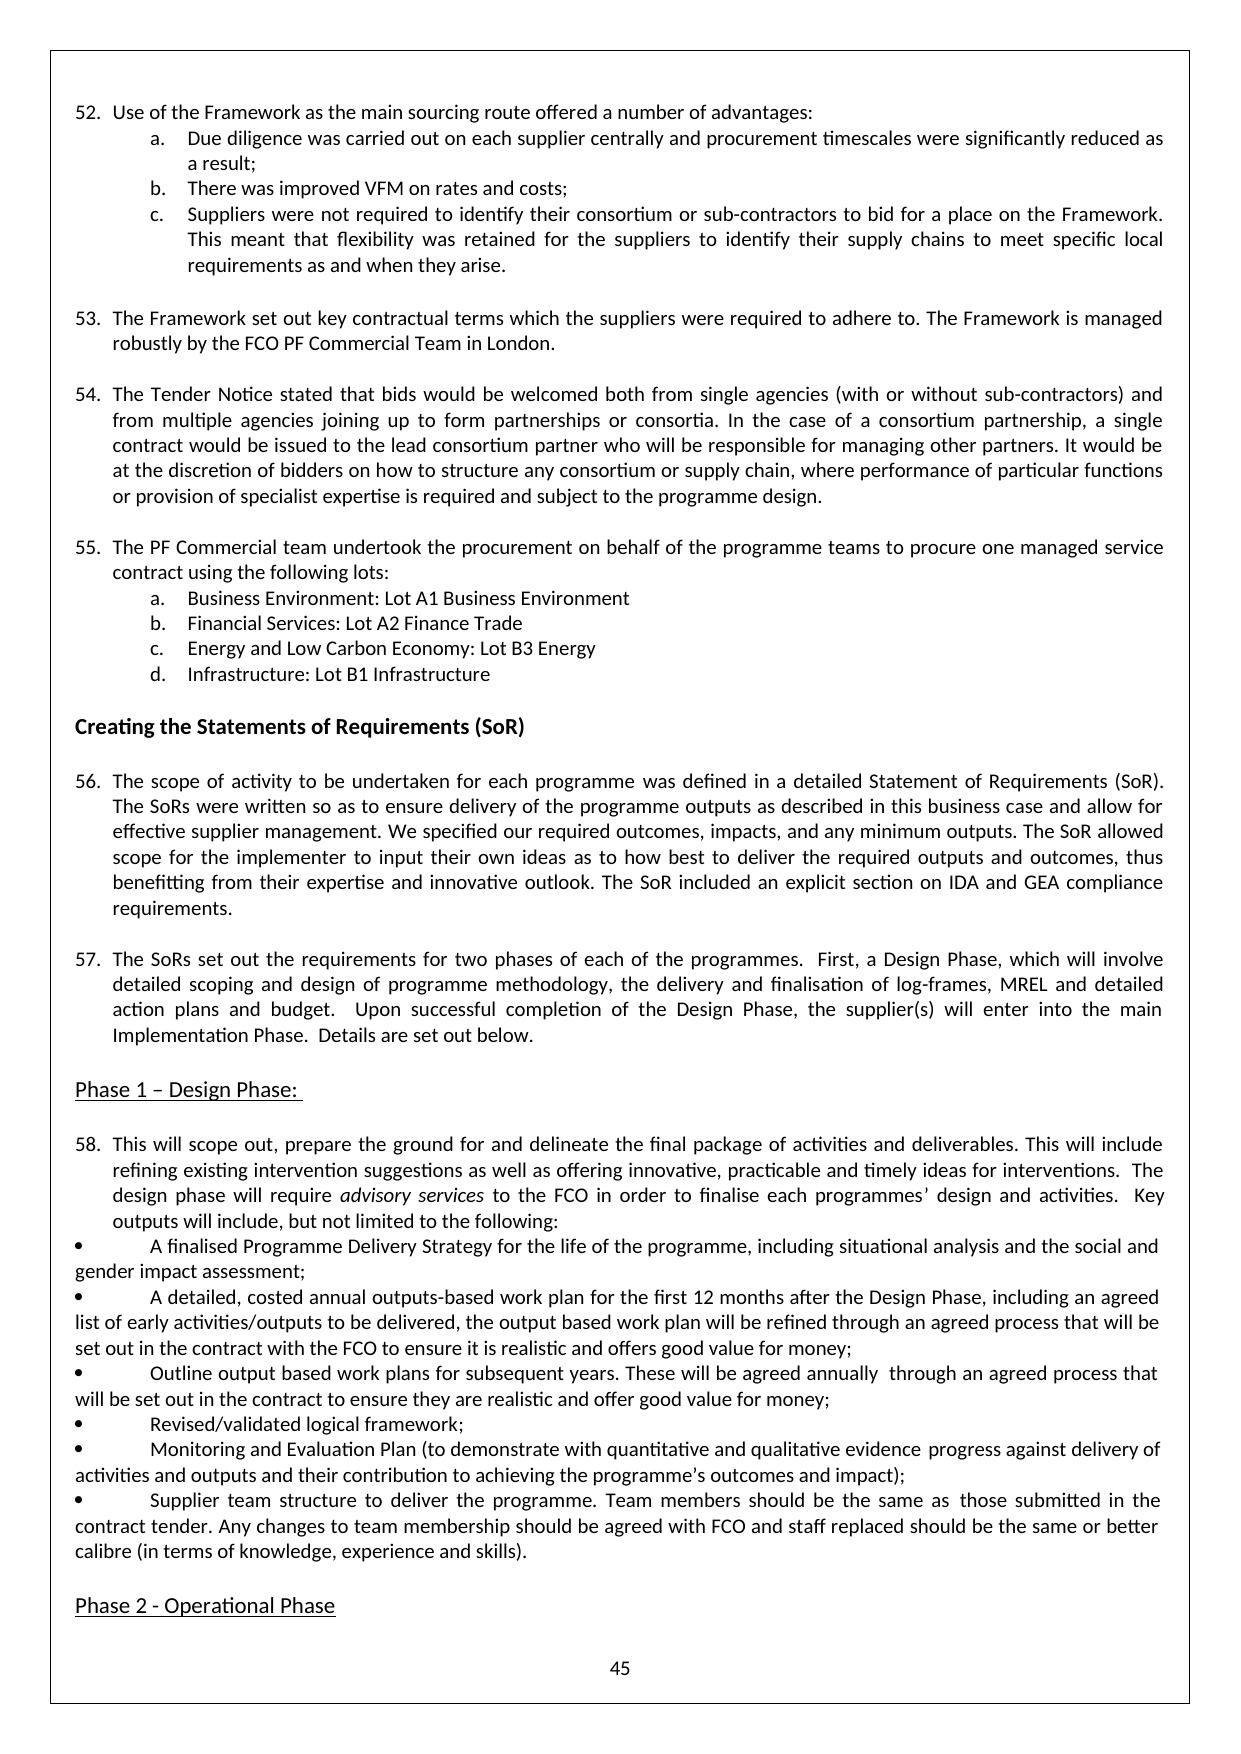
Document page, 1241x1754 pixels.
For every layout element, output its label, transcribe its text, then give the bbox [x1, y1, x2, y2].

list Due diligence was carried out on each supplier centrally and procurement timescales were significantly reduced as a result; [150, 125, 1165, 176]
list Supplier team structure to deliver the programme. Team members should be the same as those submitted in the contract tender. Any changes to team membership should be agreed with FCO and staff replaced should be the same or better calibre (in terms of knowledge, experience and skills). [75, 1487, 1161, 1564]
list Use of the Framework as the main sourcing route offered a number of advantages: [75, 99, 1165, 125]
list Energy and Low Carbon Economy: Lot B3 Energy [150, 636, 1165, 661]
list Infrastructure: Lot B1 Infrastructure [150, 661, 1165, 686]
list The Tender Notice stated that bids would be welcomed both from single agencies (with or without sub-contractors) and from multiple agencies joining up to form partnerships or consortia. In the case of a consortium partnership, a single contract would be issued to the lead consortium partner who will be responsible for managing other partners. It would be at the discretion of bidders on how to structure any consortium or supply chain, where performance of particular functions or provision of specialist expertise is required and subject to the programme design. [75, 381, 1165, 508]
list The PF Commercial team undertook the procurement on behalf of the programme teams to procure one managed service contract using the following lots: [75, 534, 1165, 585]
list Business Environment: Lot A1 Business Environment [150, 585, 1165, 610]
text Phase 1 – Design Phase: [75, 1076, 1165, 1103]
text Creating the Statements of Requirements (SoR) [75, 712, 1165, 740]
list A detailed, costed annual outputs-based work plan for the first 12 months after the Design Phase, including an agreed list of early activities/outputs to be delivered, the output based work plan will be refined through an agreed process that will be set out in the contract with the FCO to ensure it is realistic and offers good value for money; [75, 1284, 1161, 1360]
list The SoRs set out the requirements for two phases of each of the programmes. First, a Design Phase, which will involve detailed scoping and design of programme methodology, the delivery and finalisation of log-frames, MREL and detailed action plans and budget. Upon successful completion of the Design Phase, the supplier(s) will enter into the main Implementation Phase. Details are set out below. [75, 946, 1165, 1047]
list A finalised Programme Delivery Strategy for the life of the programme, including situational analysis and the social and gender impact assessment; [75, 1233, 1161, 1284]
list The Framework set out key contractual terms which the suppliers were required to adhere to. The Framework is managed robustly by the FCO PF Commercial Team in London. [75, 305, 1165, 356]
list Financial Services: Lot A2 Finance Trade [150, 610, 1165, 636]
list Suppliers were not required to identify their consortium or sub-contractors to bid for a place on the Framework. This meant that flexibility was retained for the suppliers to identify their supply chains to meet specific local requirements as and when they arise. [150, 201, 1165, 277]
list This will scope out, prepare the ground for and delineate the final package of activities and deliverables. This will include refining existing intervention suggestions as well as offering innovative, practicable and timely ideas for interventions. The design phase will require advisory services to the FCO in order to finalise each programmes’ design and activities. Key outputs will include, but not limited to the following: [75, 1132, 1165, 1233]
text Phase 2 - Operational Phase [75, 1592, 1165, 1620]
list Revised/validated logical framework; [75, 1411, 1161, 1437]
list The scope of activity to be undertaken for each programme was defined in a detailed Statement of Requirements (SoR). The SoRs were written so as to ensure delivery of the programme outputs as described in this business case and allow for effective supplier management. We specified our required outcomes, impacts, and any minimum outputs. The SoR allowed scope for the implementer to input their own ideas as to how best to deliver the required outputs and outcomes, thus benefitting from their expertise and innovative outlook. The SoR included an explicit section on IDA and GEA compliance requirements. [75, 768, 1165, 920]
list Monitoring and Evaluation Plan (to demonstrate with quantitative and qualitative evidence progress against delivery of activities and outputs and their contribution to achieving the programme’s outcomes and impact); [75, 1437, 1161, 1487]
list There was improved VFM on rates and costs; [150, 176, 1165, 201]
list Outline output based work plans for subsequent years. These will be agreed annually through an agreed process that will be set out in the contract to ensure they are realistic and offer good value for money; [75, 1360, 1161, 1411]
